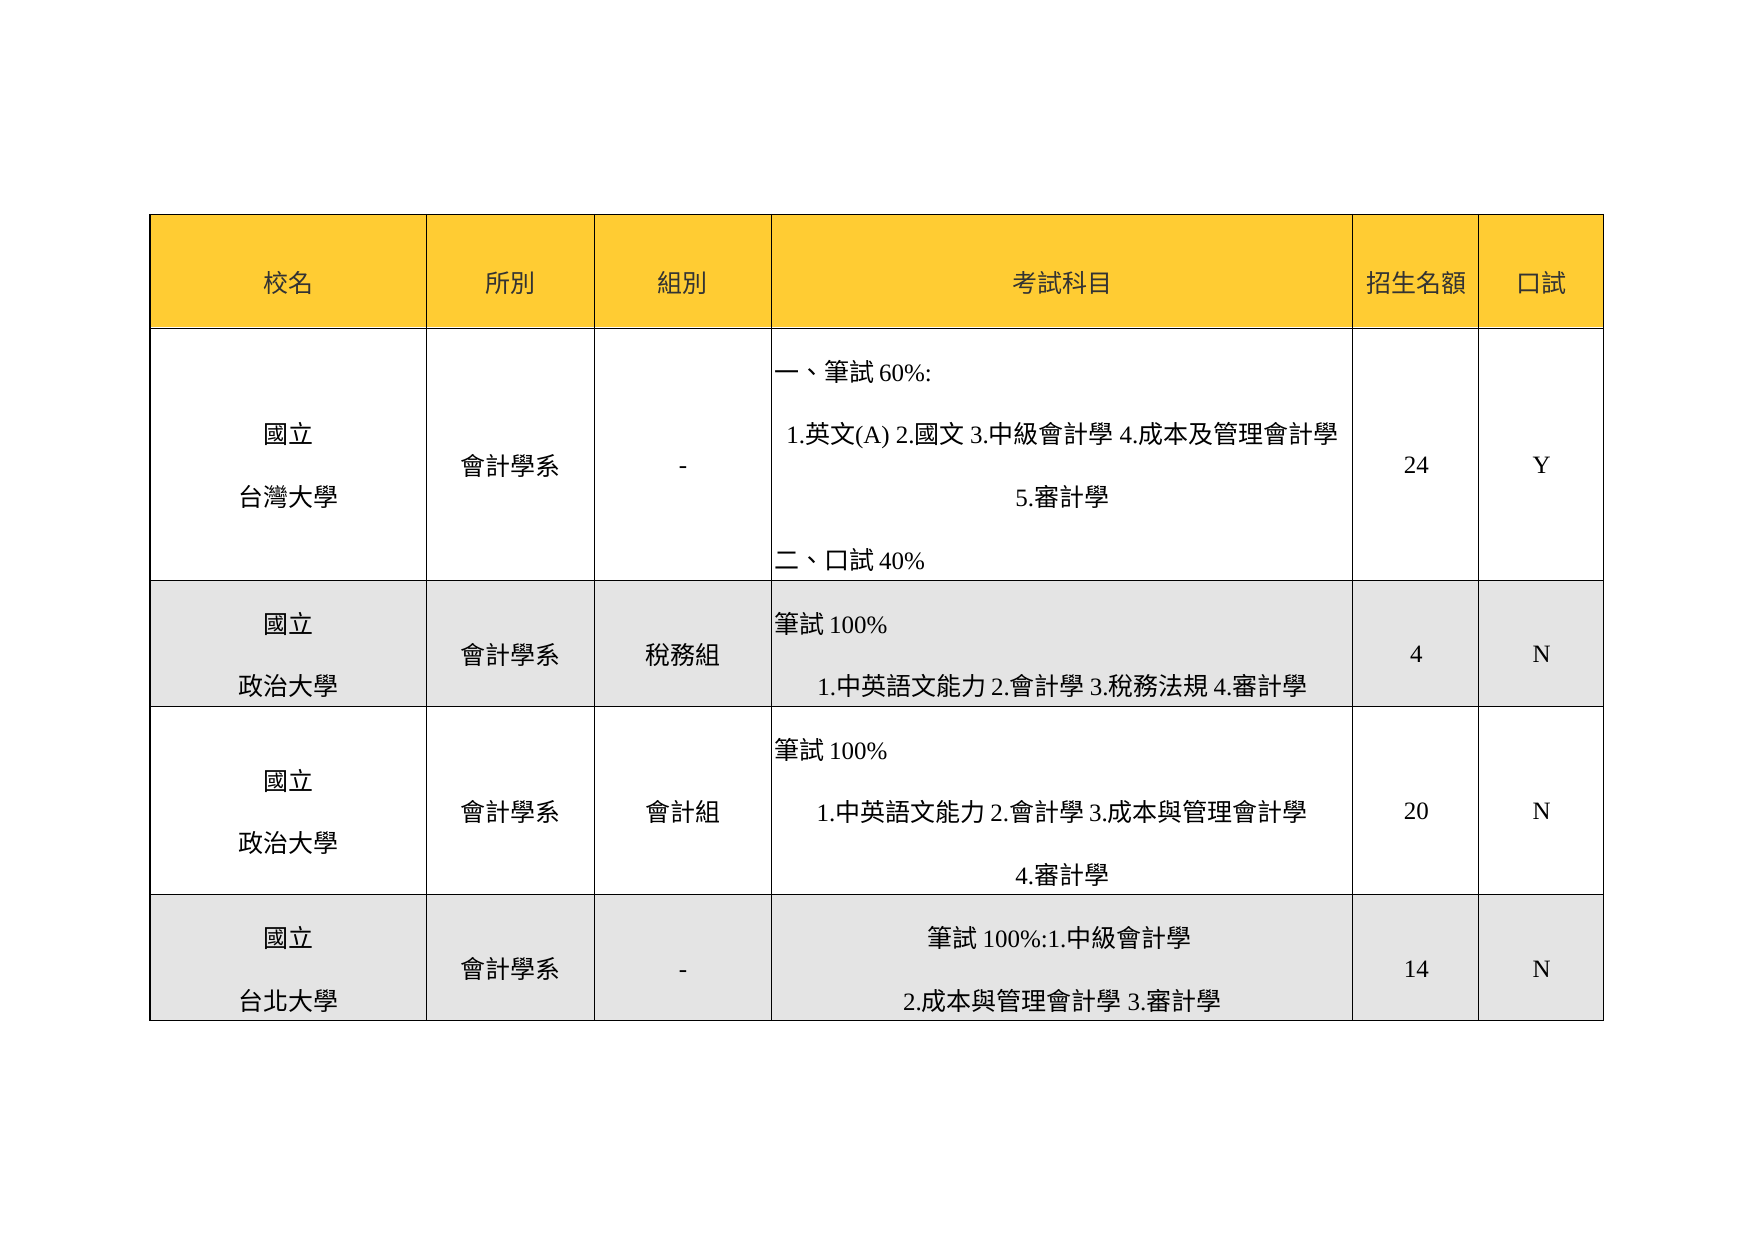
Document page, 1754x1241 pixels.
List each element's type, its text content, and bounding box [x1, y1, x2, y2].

table_cell Y [1479, 329, 1603, 579]
table_header 口試 [1479, 215, 1603, 327]
table_cell 二、口試40% [772, 516, 1352, 579]
table_cell 會計學系 [427, 895, 594, 1020]
table_header 所別 [427, 215, 594, 327]
table_header 考試科目 [772, 215, 1352, 327]
table_cell 筆試100% 1.中英語文能力2.會計學3.成本與管理會計學 4.審計學 [772, 707, 1352, 894]
table_cell N [1479, 707, 1603, 894]
table_header 招生名額 [1353, 215, 1478, 327]
table_cell 筆試100% 1.中英語文能力2.會計學3.稅務法規4.審計學 [772, 581, 1352, 706]
table_header 校名 [151, 215, 426, 327]
table_cell 20 [1353, 707, 1478, 894]
table_cell 24 [1353, 329, 1478, 579]
table_cell 稅務組 [595, 581, 771, 706]
table_cell 14 [1353, 895, 1478, 1020]
table_cell 國立 台北大學 [151, 895, 426, 1020]
table_cell - [595, 329, 771, 579]
table_cell 會計學系 [427, 581, 594, 706]
table_cell 國立 政治大學 [151, 581, 426, 706]
table_cell 4 [1353, 581, 1478, 706]
table_cell 國立 台灣大學 [151, 329, 426, 579]
table_cell 一、筆試60%: 1.英文(A) 2.國文 3.中級會計學 4.成本及管理會計學 5.審計學 [772, 329, 1352, 516]
table_cell 會計學系 [427, 329, 594, 579]
table_cell N [1479, 581, 1603, 706]
table_cell 國立 政治大學 [151, 707, 426, 894]
table_cell 筆試100%:1.中級會計學 2.成本與管理會計學 3.審計學 [772, 895, 1352, 1020]
table_cell N [1479, 895, 1603, 1020]
table_cell - [595, 895, 771, 1020]
table_cell 會計學系 [427, 707, 594, 894]
table_header 組別 [595, 215, 771, 327]
table_cell 會計組 [595, 707, 771, 894]
